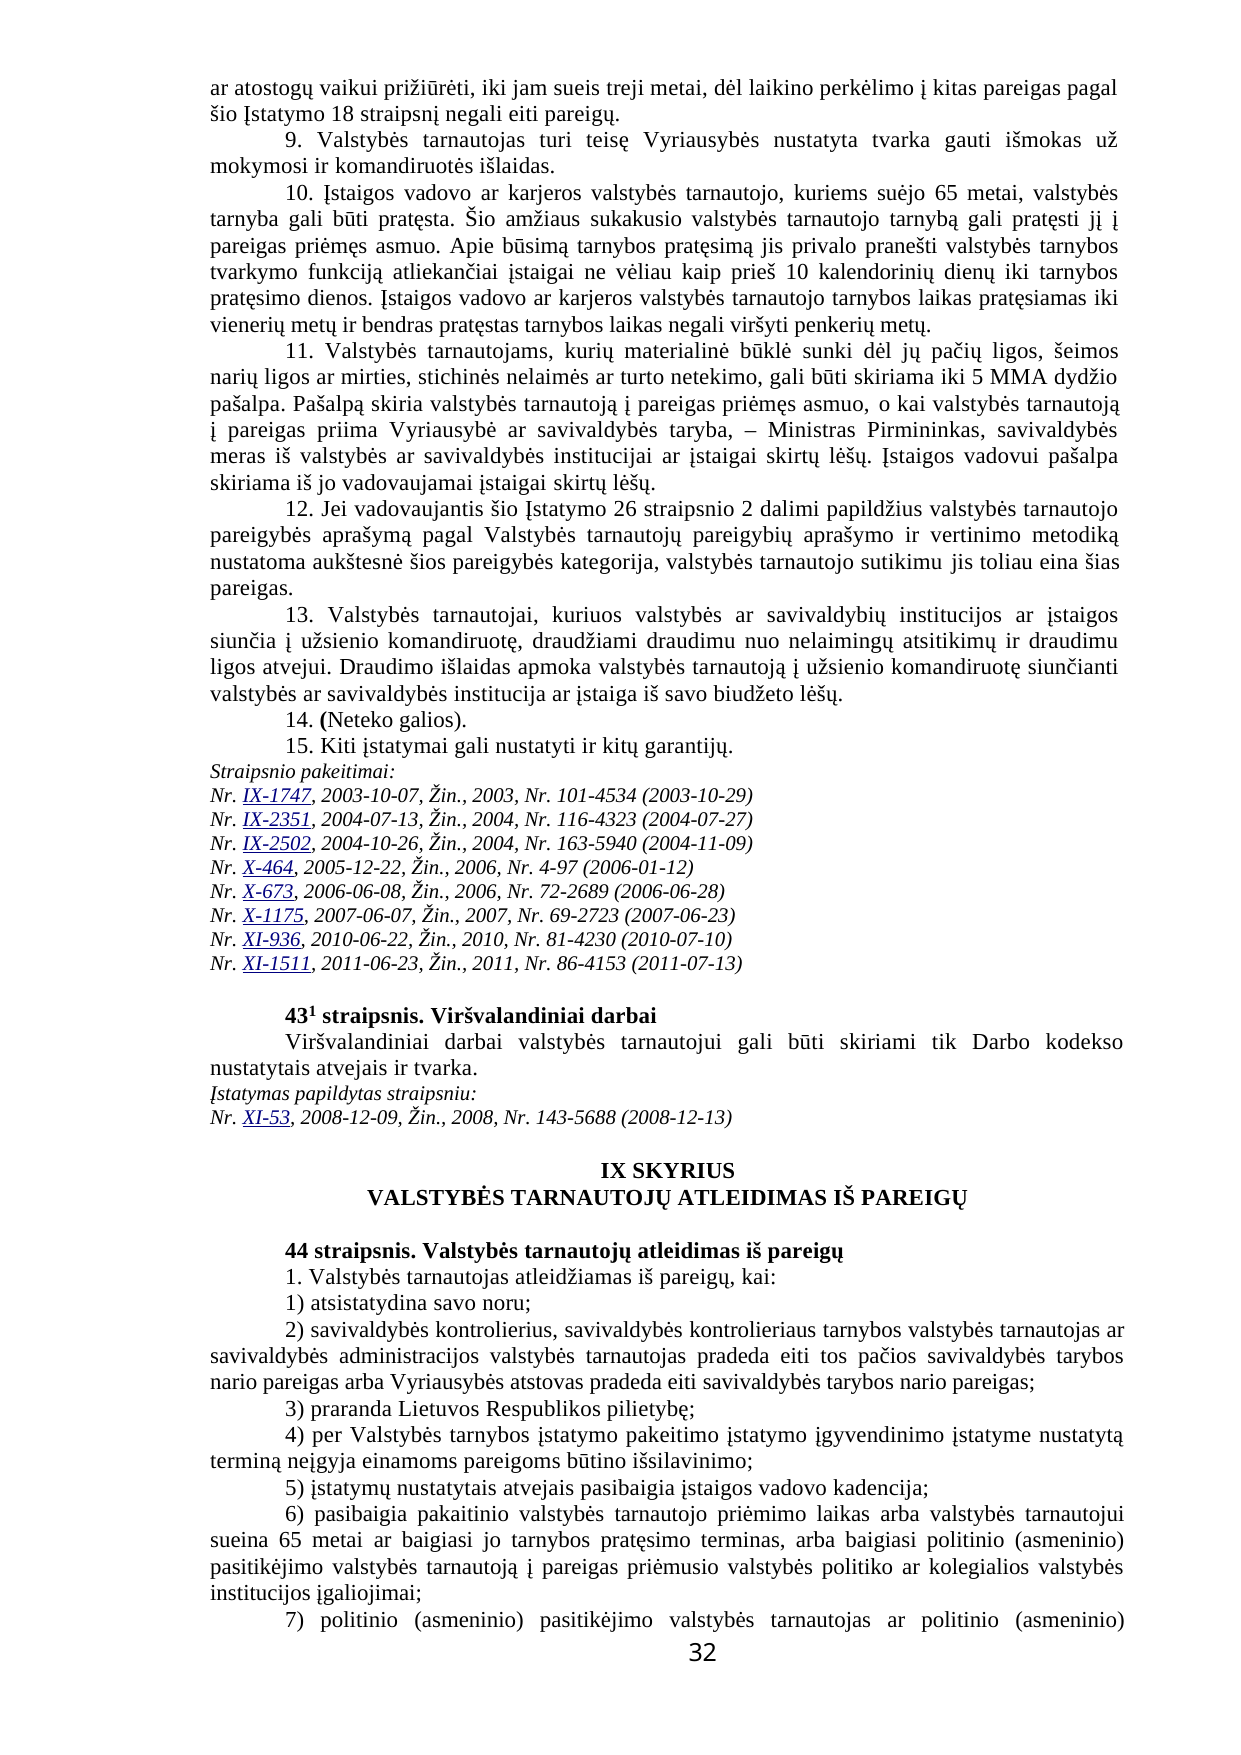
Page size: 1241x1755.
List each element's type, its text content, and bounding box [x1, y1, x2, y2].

text 13. Valstybės tarnautojai, kuriuos valstybės ar savivaldybių institucijos ar įstaigos siunčia į užsienio komandiruotę, draudžiami draudimu nuo nelaimingų atsitikimų ir draudimu ligos atvejui. Draudimo išlaidas apmoka valstybės tarnautoją į užsienio komandiruotę siunčianti valstybės ar savivaldybės institucija ar įstaiga iš savo biudžeto lėšų. [210, 601, 1120, 706]
text 3) praranda Lietuvos Respublikos pilietybę; [210, 1395, 1126, 1421]
text 6) pasibaigia pakaitinio valstybės tarnautojo priėmimo laikas arba valstybės tarnautojui sueina 65 metai ar baigiasi jo tarnybos pratęsimo terminas, arba baigiasi politinio (asmeninio) pasitikėjimo valstybės tarnautoją į pareigas priėmusio valstybės politiko ar kolegialios valstybės institucijos įgaliojimai; [210, 1500, 1126, 1606]
text 1) atsistatydina savo noru; [210, 1289, 1126, 1316]
text 5) įstatymų nustatytais atvejais pasibaigia įstaigos vadovo kadencija; [210, 1474, 1126, 1500]
text Nr. IX-2502, 2004-10-26, Žin., 2004, Nr. 163-5940 (2004-11-09) [210, 831, 1120, 855]
text Nr. XI-936, 2010-06-22, Žin., 2010, Nr. 81-4230 (2010-07-10) [210, 927, 1120, 951]
text 2) savivaldybės kontrolierius, savivaldybės kontrolieriaus tarnybos valstybės tarnautojas ar savivaldybės administracijos valstybės tarnautojas pradeda eiti tos pačios savivaldybės tarybos nario pareigas arba Vyriausybės atstovas pradeda eiti savivaldybės tarybos nario pareigas; [210, 1316, 1126, 1395]
text 15. Kiti įstatymai gali nustatyti ir kitų garantijų. [210, 732, 1126, 759]
text Nr. X-673, 2006-06-08, Žin., 2006, Nr. 72-2689 (2006-06-28) [210, 879, 1120, 903]
text Straipsnio pakeitimai: [210, 759, 1126, 783]
text 431 straipsnis. Viršvalandiniai darbai [210, 1002, 1120, 1028]
text 4) per Valstybės tarnybos įstatymo pakeitimo įstatymo įgyvendinimo įstatyme nustatytą terminą neįgyja einamoms pareigoms būtino išsilavinimo; [210, 1421, 1126, 1474]
text ar atostogų vaikui prižiūrėti, iki jam sueis treji metai, dėl laikino perkėlimo į kitas pareigas pagal šio Įstatymo 18 straipsnį negali eiti pareigų. [210, 73, 1120, 126]
text 7) politinio (asmeninio) pasitikėjimo valstybės tarnautojas ar politinio (asmeninio) [210, 1606, 1126, 1632]
text Viršvalandiniai darbai valstybės tarnautojui gali būti skiriami tik Darbo kodekso nustatytais atvejais ir tvarka. [210, 1028, 1126, 1081]
text Nr. X-464, 2005-12-22, Žin., 2006, Nr. 4-97 (2006-01-12) [210, 855, 1120, 879]
text 14. (Neteko galios). [210, 706, 1120, 732]
text 11. Valstybės tarnautojams, kurių materialinė būklė sunki dėl jų pačių ligos, šeimos narių ligos ar mirties, stichinės nelaimės ar turto netekimo, gali būti skiriama iki 5 MMA dydžio pašalpa. Pašalpą skiria valstybės tarnautoją į pareigas priėmęs asmuo, o kai valstybės tarnautoją į pareigas priima Vyriausybė ar savivaldybės taryba, – Ministras Pirmininkas, savivaldybės meras iš valstybės ar savivaldybės institucijai ar įstaigai skirtų lėšų. Įstaigos vadovui pašalpa skiriama iš jo vadovaujamai įstaigai skirtų lėšų. [210, 337, 1120, 495]
text 9. Valstybės tarnautojas turi teisę Vyriausybės nustatyta tvarka gauti išmokas už mokymosi ir komandiruotės išlaidas. [210, 126, 1120, 179]
text Įstatymas papildytas straipsniu: [210, 1081, 1126, 1105]
text 44 straipsnis. Valstybės tarnautojų atleidimas iš pareigų [210, 1237, 1126, 1263]
text Nr. XI-1511, 2011-06-23, Žin., 2011, Nr. 86-4153 (2011-07-13) [210, 951, 1120, 975]
text Nr. X-1175, 2007-06-07, Žin., 2007, Nr. 69-2723 (2007-06-23) [210, 903, 1120, 927]
subtitle IX SKYRIUS [210, 1158, 1126, 1184]
text 10. Įstaigos vadovo ar karjeros valstybės tarnautojo, kuriems suėjo 65 metai, valstybės tarnyba gali būti pratęsta. Šio amžiaus sukakusio valstybės tarnautojo tarnybą gali pratęsti jį į pareigas priėmęs asmuo. Apie būsimą tarnybos pratęsimą jis privalo pranešti valstybės tarnybos tvarkymo funkciją atliekančiai įstaigai ne vėliau kaip prieš 10 kalendorinių dienų iki tarnybos pratęsimo dienos. Įstaigos vadovo ar karjeros valstybės tarnautojo tarnybos laikas pratęsiamas iki vienerių metų ir bendras pratęstas tarnybos laikas negali viršyti penkerių metų. [210, 179, 1120, 337]
text 12. Jei vadovaujantis šio Įstatymo 26 straipsnio 2 dalimi papildžius valstybės tarnautojo pareigybės aprašymą pagal Valstybės tarnautojų pareigybių aprašymo ir vertinimo metodiką nustatoma aukštesnė šios pareigybės kategorija, valstybės tarnautojo sutikimu jis toliau eina šias pareigas. [210, 495, 1120, 601]
text Nr. IX-1747, 2003-10-07, Žin., 2003, Nr. 101-4534 (2003-10-29) [210, 783, 1120, 807]
text VALSTYBĖS TARNAUTOJŲ ATLEIDIMAS IŠ PAREIGŲ [210, 1184, 1126, 1210]
text Nr. XI-53, 2008-12-09, Žin., 2008, Nr. 143-5688 (2008-12-13) [210, 1105, 1120, 1129]
text Nr. IX-2351, 2004-07-13, Žin., 2004, Nr. 116-4323 (2004-07-27) [210, 807, 1120, 831]
text 1. Valstybės tarnautojas atleidžiamas iš pareigų, kai: [210, 1263, 1126, 1289]
